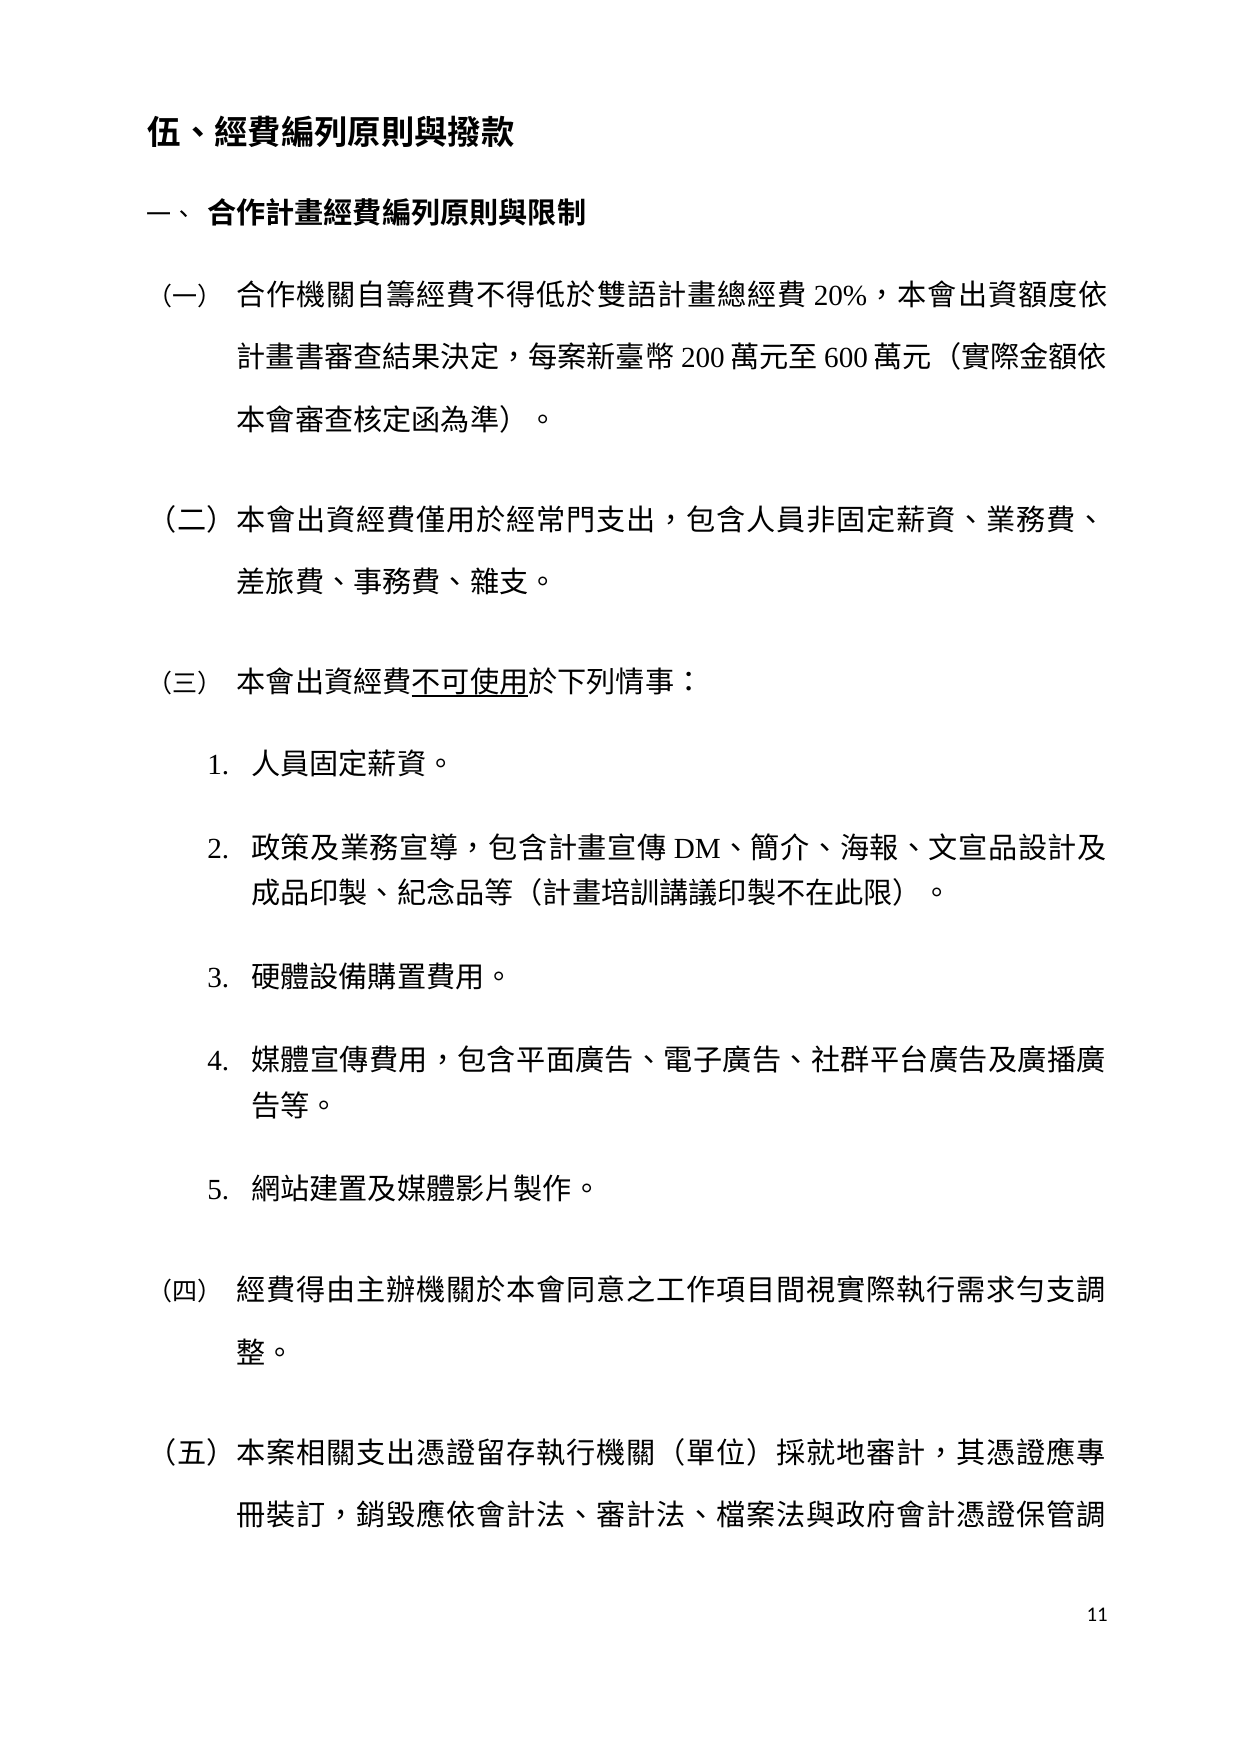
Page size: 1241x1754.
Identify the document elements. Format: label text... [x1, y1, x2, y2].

list 合作機關自籌經費不得低於雙語計畫總經費20%，本會出資額度依計畫書審查結果決定，每案新臺幣200萬元至600萬元（實際金額依本會審查核定函為準）。 [148, 251, 1107, 438]
list 本案相關支出憑證留存執行機關（單位）採就地審計，其憑證應專冊裝訂，銷毀應依會計法、審計法、檔案法與政府會計憑證保管調 [148, 1409, 1107, 1534]
list 經費得由主辦機關於本會同意之工作項目間視實際執行需求勻支調整。 [148, 1246, 1107, 1371]
list 網站建置及媒體影片製作。 [207, 1163, 1107, 1209]
list 本會出資經費不可使用於下列情事： [148, 638, 1107, 701]
list 媒體宣傳費用，包含平面廣告、電子廣告、社群平台廣告及廣播廣告等。 [207, 1034, 1107, 1126]
list 本會出資經費僅用於經常門支出，包含人員非固定薪資、業務費、差旅費、事務費、雜支。 [148, 476, 1107, 601]
subtitle 伍、經費編列原則與撥款 [148, 88, 1107, 151]
list 合作計畫經費編列原則與限制 [147, 169, 1107, 232]
list 政策及業務宣導，包含計畫宣傳DM、簡介、海報、文宣品設計及成品印製、紀念品等（計畫培訓講議印製不在此限）。 [207, 821, 1107, 913]
list 硬體設備購置費用。 [207, 951, 1107, 996]
list 人員固定薪資。 [207, 738, 1107, 784]
